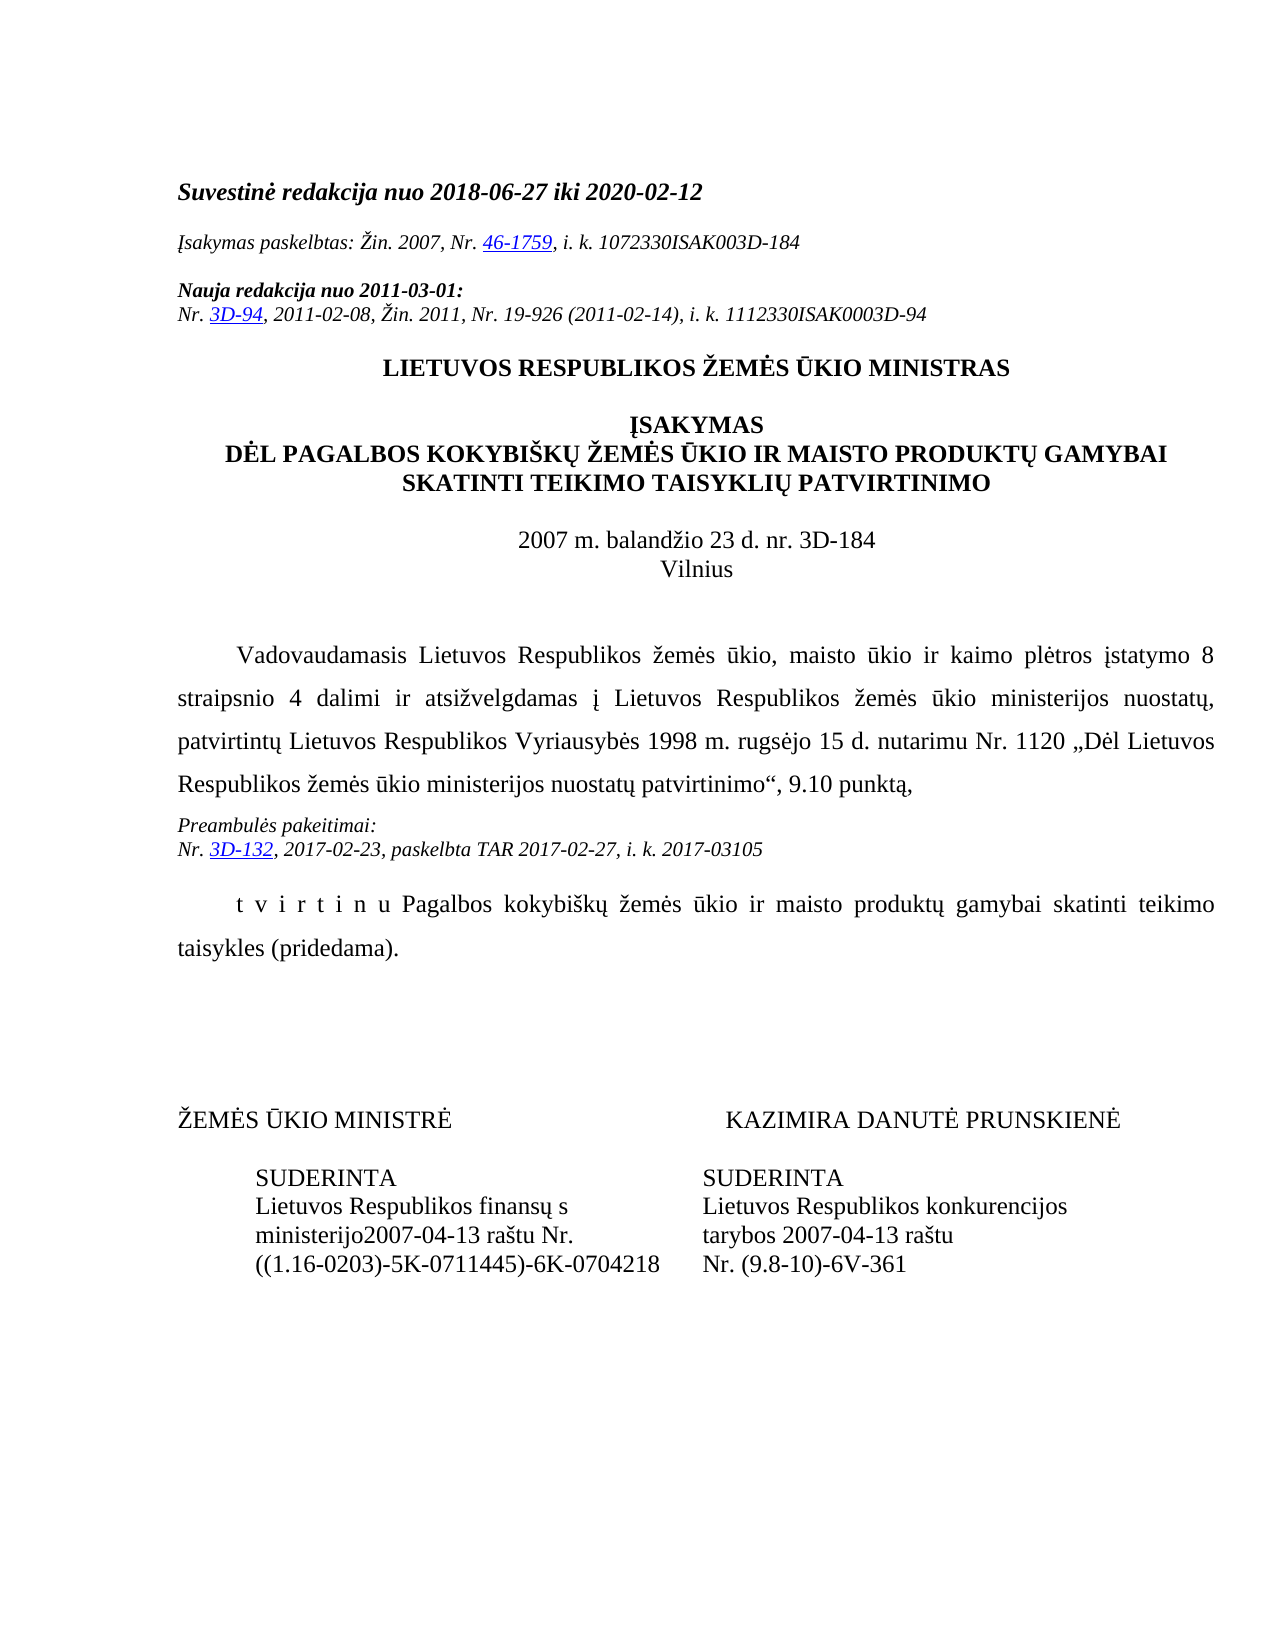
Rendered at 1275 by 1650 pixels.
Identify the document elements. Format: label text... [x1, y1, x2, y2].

text Vadovaudamasis Lietuvos Respublikos žemės ūkio, maisto ūkio ir kaimo plėtros įstatymo 8 straipsnio 4 dalimi ir atsižvelgdamas į Lietuvos Respublikos žemės ūkio ministerijos nuostatų, patvirtintų Lietuvos Respublikos Vyriausybės 1998 m. rugsėjo 15 d. nutarimu Nr. 1120 „Dėl Lietuvos Respublikos žemės ūkio ministerijos nuostatų patvirtinimo“, 9.10 punktą, [177, 640, 1216, 798]
text Preambulės pakeitimai: [177, 813, 1216, 837]
text Lietuvos Respublikos finansų s Lietuvos Respublikos konkurencijos [181, 1191, 1216, 1220]
text Nr. 3D-132, 2017-02-23, paskelbta TAR 2017-02-27, i. k. 2017-03105 [177, 837, 1216, 861]
text Nauja redakcija nuo 2011-03-01: [177, 278, 1216, 302]
text DĖL PAGALBOS KOKYBIŠKŲ ŽEMĖS ŪKIO IR MAISTO PRODUKTŲ GAMYBAI SKATINTI TEIKIMO TAISYKLIŲ PATVIRTINIMO [177, 439, 1216, 496]
text ĮSAKYMAS [177, 410, 1216, 439]
text 2007 m. balandžio 23 d. nr. 3D-184 [177, 525, 1216, 554]
text ((1.16-0203)-5K-0711445)-6K-0704218 Nr. (9.8-10)-6V-361 [181, 1249, 1216, 1278]
text Suvestinė redakcija nuo 2018-06-27 iki 2020-02-12 [177, 177, 1216, 206]
text t v i r t i n u Pagalbos kokybiškų žemės ūkio ir maisto produktų gamybai skatinti teikimo taisykles (pridedama). [177, 889, 1216, 961]
text SUDERINTA SUDERINTA [181, 1163, 1216, 1191]
text Vilnius [177, 554, 1216, 583]
text ŽEMĖS ŪKIO MINISTRĖ KAZIMIRA DANUTĖ PRUNSKIENĖ [177, 1105, 1216, 1134]
text Įsakymas paskelbtas: Žin. 2007, Nr. 46-1759, i. k. 1072330ISAK003D-184 [177, 230, 1216, 254]
text Nr. 3D-94, 2011-02-08, Žin. 2011, Nr. 19-926 (2011-02-14), i. k. 1112330ISAK0003D-94 [177, 302, 1216, 326]
text LIETUVOS RESPUBLIKOS ŽEMĖS ŪKIO MINISTRAS [177, 353, 1216, 381]
text ministerijo2007-04-13 raštu Nr. tarybos 2007-04-13 raštu [181, 1220, 1216, 1249]
